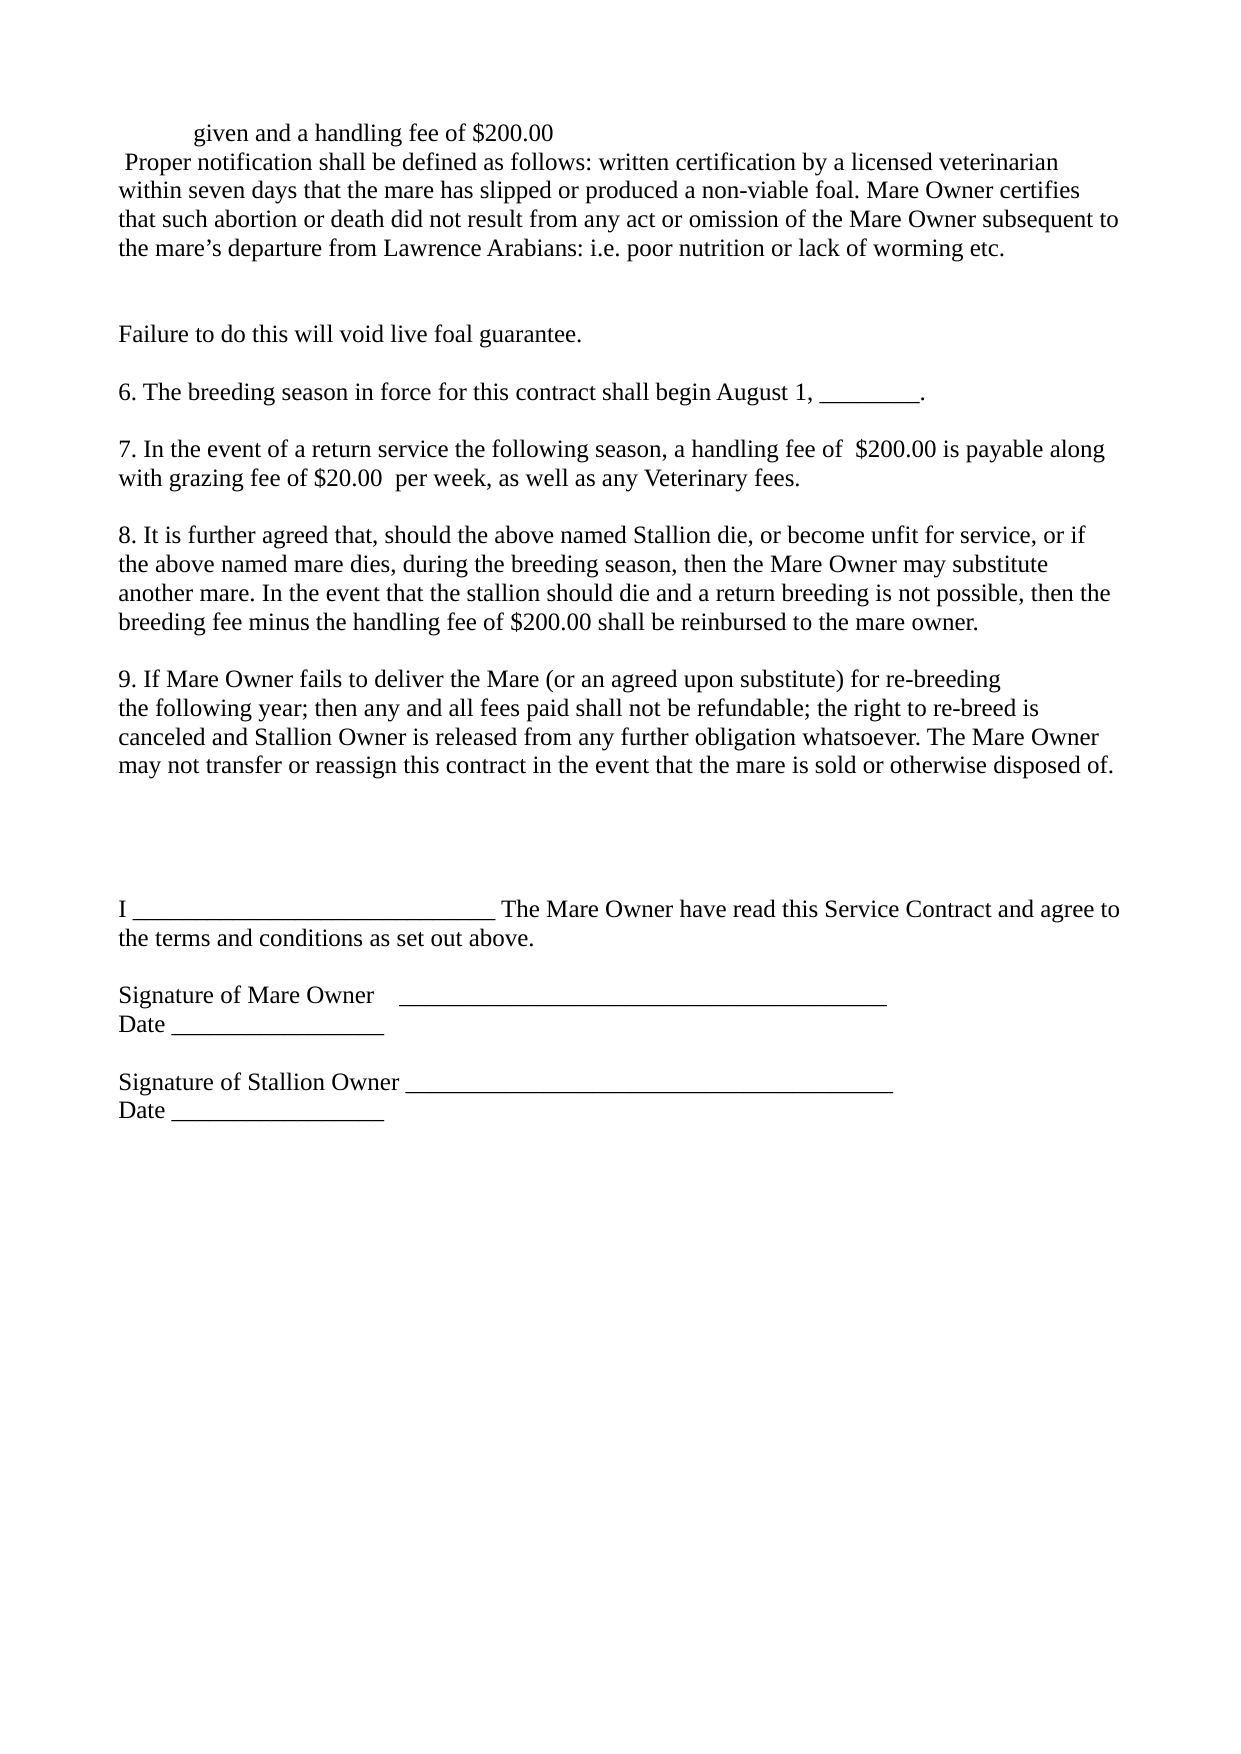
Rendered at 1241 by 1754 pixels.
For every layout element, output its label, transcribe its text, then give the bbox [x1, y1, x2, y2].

text canceled and Stallion Owner is released from any further obligation whatsoever. The Mare Owner may not transfer or reassign this contract in the event that the mare is sold or otherwise disposed of. [118, 722, 1122, 779]
text Failure to do this will void live foal guarantee. [118, 319, 1122, 348]
text Proper notification shall be defined as follows: written certification by a licensed veterinarian within seven days that the mare has slipped or produced a non-viable foal. Mare Owner certifies that such abortion or death did not result from any act or omission of the Mare Owner subsequent to the mare’s departure from Lawrence Arabians: i.e. poor nutrition or lack of worming etc. [118, 147, 1122, 262]
text 6. The breeding season in force for this contract shall begin August 1, ________. [118, 377, 1122, 406]
text 8. It is further agreed that, should the above named Stallion die, or become unfit for service, or if the above named mare dies, during the breeding season, then the Mare Owner may substitute another mare. In the event that the stallion should die and a return breeding is not possible, then the breeding fee minus the handling fee of $200.00 shall be reinbursed to the mare owner. [118, 521, 1122, 636]
text Signature of Stallion Owner _______________________________________ [118, 1067, 1122, 1096]
text Signature of Mare Owner _______________________________________ [118, 981, 1122, 1009]
text 7. In the event of a return service the following season, a handling fee of $200.00 is payable along with grazing fee of $20.00 per week, as well as any Veterinary fees. [118, 434, 1122, 492]
text the following year; then any and all fees paid shall not be refundable; the right to re-breed is [118, 693, 1122, 722]
text 9. If Mare Owner fails to deliver the Mare (or an agreed upon substitute) for re-breeding [118, 664, 1122, 693]
list given and a handling fee of $200.00 [156, 118, 1122, 147]
text I _____________________________ The Mare Owner have read this Service Contract and agree to the terms and conditions as set out above. [118, 894, 1122, 952]
text Date _________________ [118, 1096, 1122, 1124]
text Date _________________ [118, 1009, 1122, 1038]
